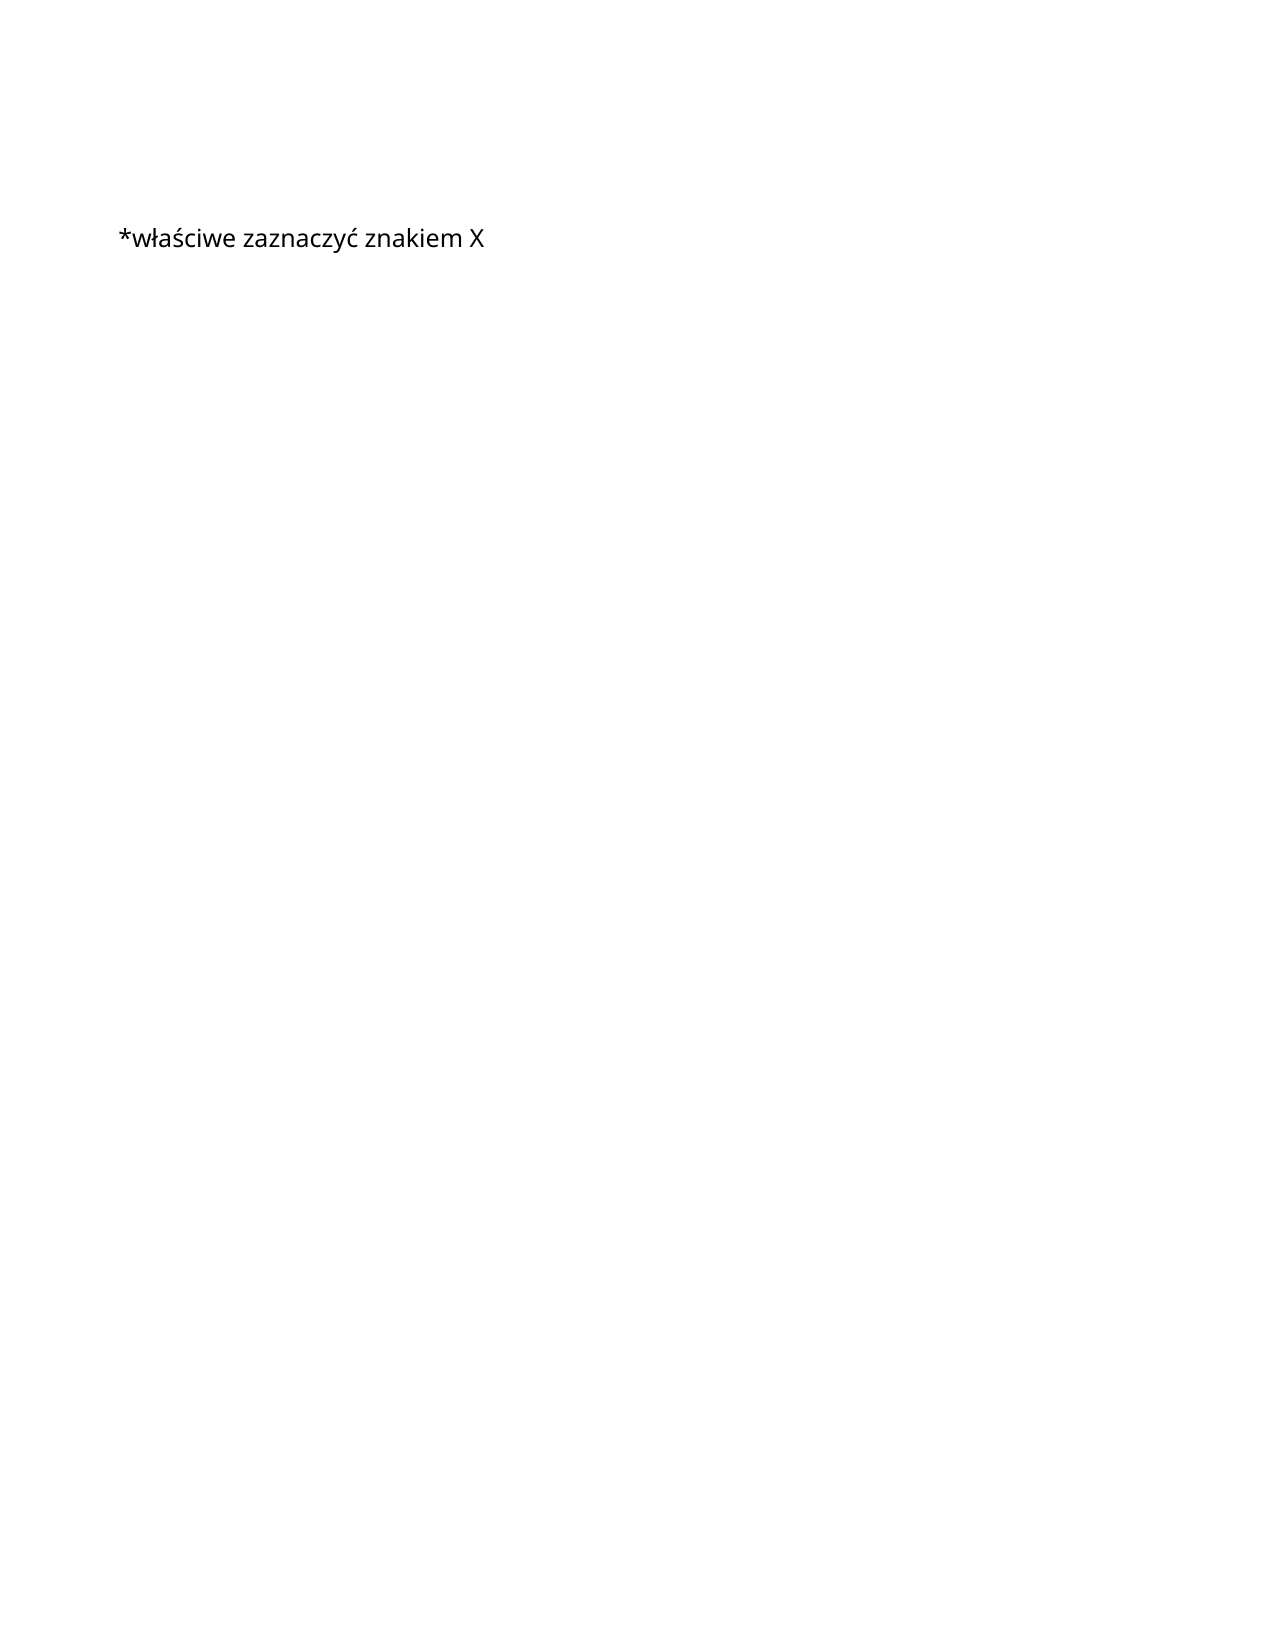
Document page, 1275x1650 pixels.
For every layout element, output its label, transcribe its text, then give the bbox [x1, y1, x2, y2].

text *właściwe zaznaczyć znakiem X [118, 220, 1157, 254]
